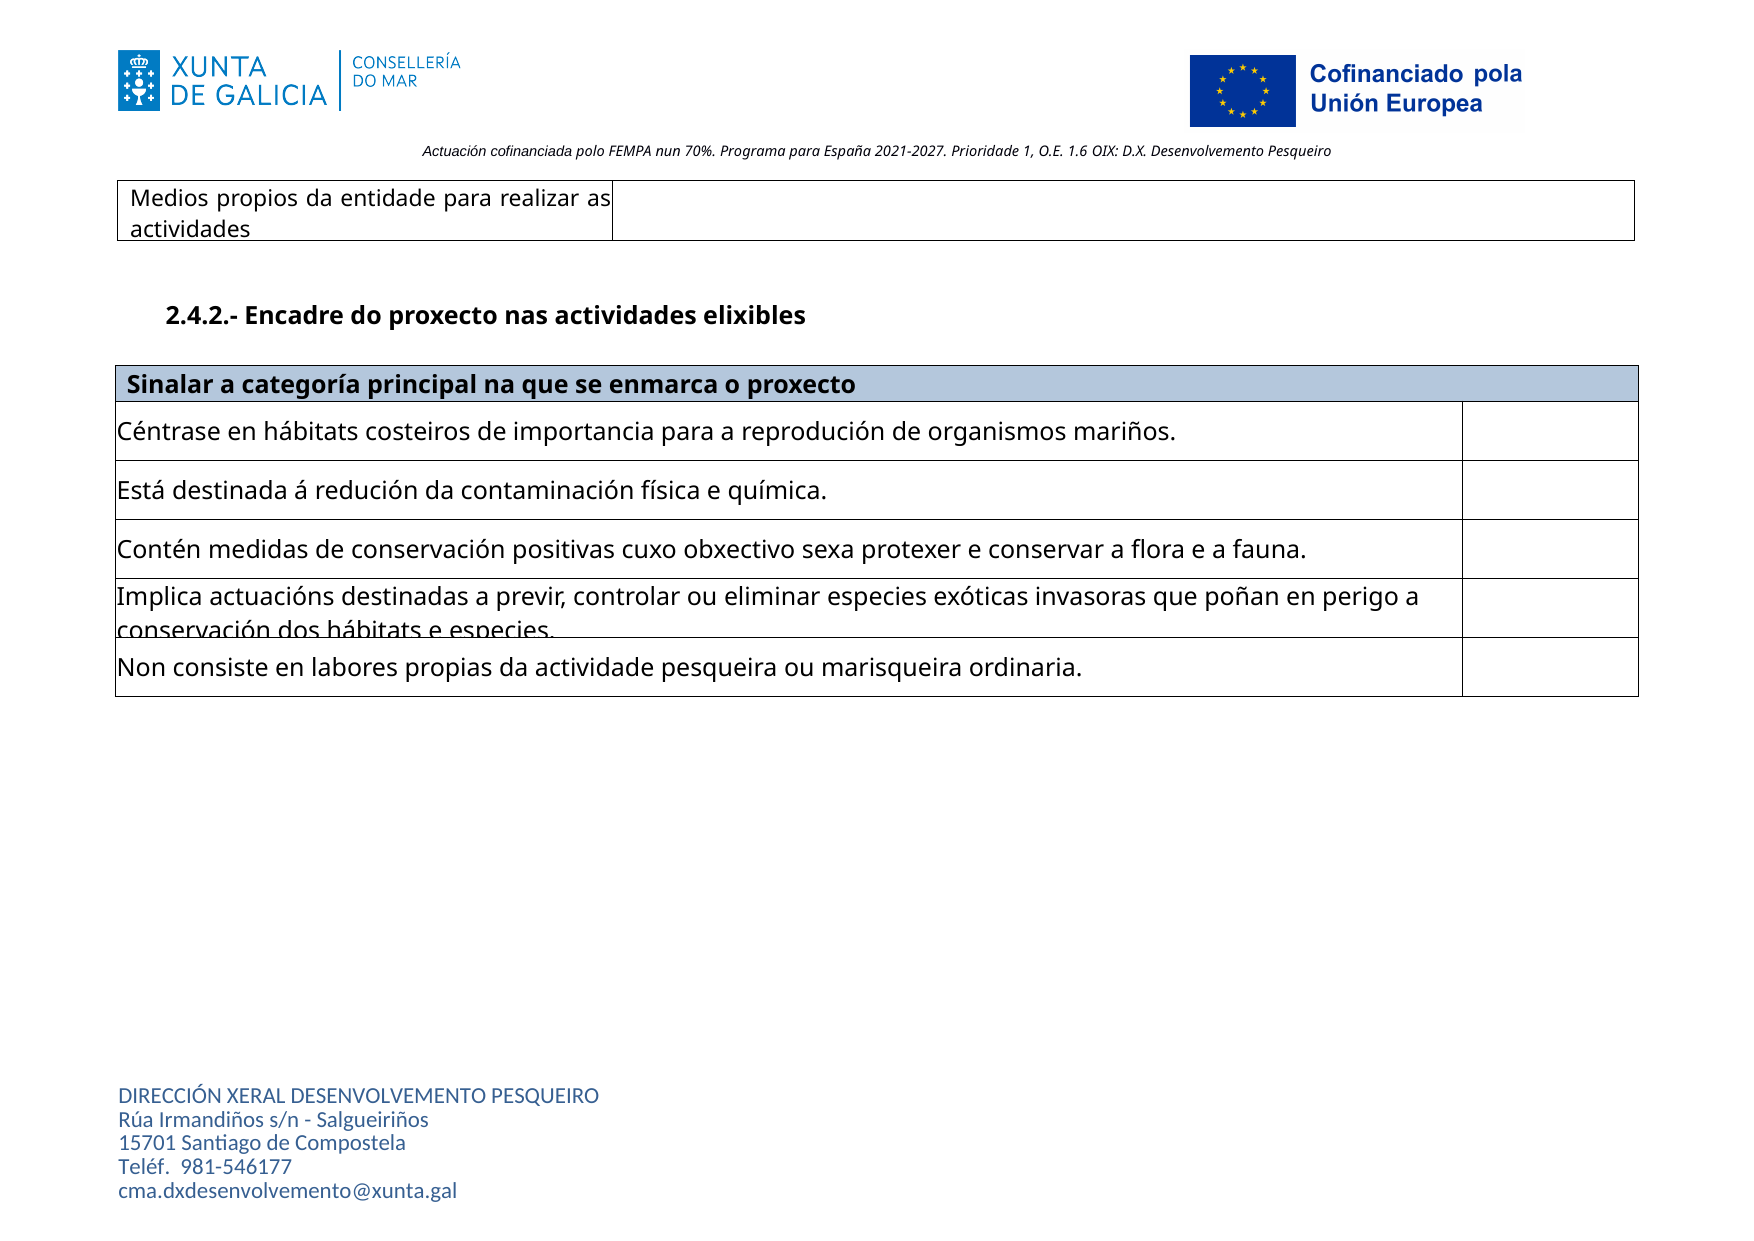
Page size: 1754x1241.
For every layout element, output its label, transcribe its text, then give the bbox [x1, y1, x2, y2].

picture [1184, 49, 1525, 133]
table_cell Está destinada á redución da contaminación física e química. [116, 461, 1462, 519]
table_cell [1463, 461, 1638, 519]
table_cell Medios propios da entidade para realizar as actividades [118, 181, 612, 239]
table_cell Non consiste en labores propias da actividade pesqueira ou marisqueira ordinaria. [116, 638, 1462, 696]
table_cell Céntrase en hábitats costeiros de importancia para a reprodución de organismos mariños. [116, 402, 1462, 459]
picture [118, 50, 461, 111]
table_cell [1463, 402, 1638, 459]
table_cell [1463, 638, 1638, 696]
table_cell Contén medidas de conservación positivas cuxo obxectivo sexa protexer e conservar a flora e a fauna. [116, 520, 1462, 578]
table_cell [1463, 520, 1638, 578]
table_cell Implica actuacións destinadas a previr, controlar ou eliminar especies exóticas invasoras que poñan en perigo a conservación dos hábitats e especies. [116, 579, 1462, 637]
text 2.4.2.- Encadre do proxecto nas actividades elixibles [165, 297, 1636, 331]
table_cell [613, 181, 1634, 239]
table_cell [1463, 579, 1638, 637]
table_header Sinalar a categoría principal na que se enmarca o proxecto [116, 366, 1638, 401]
